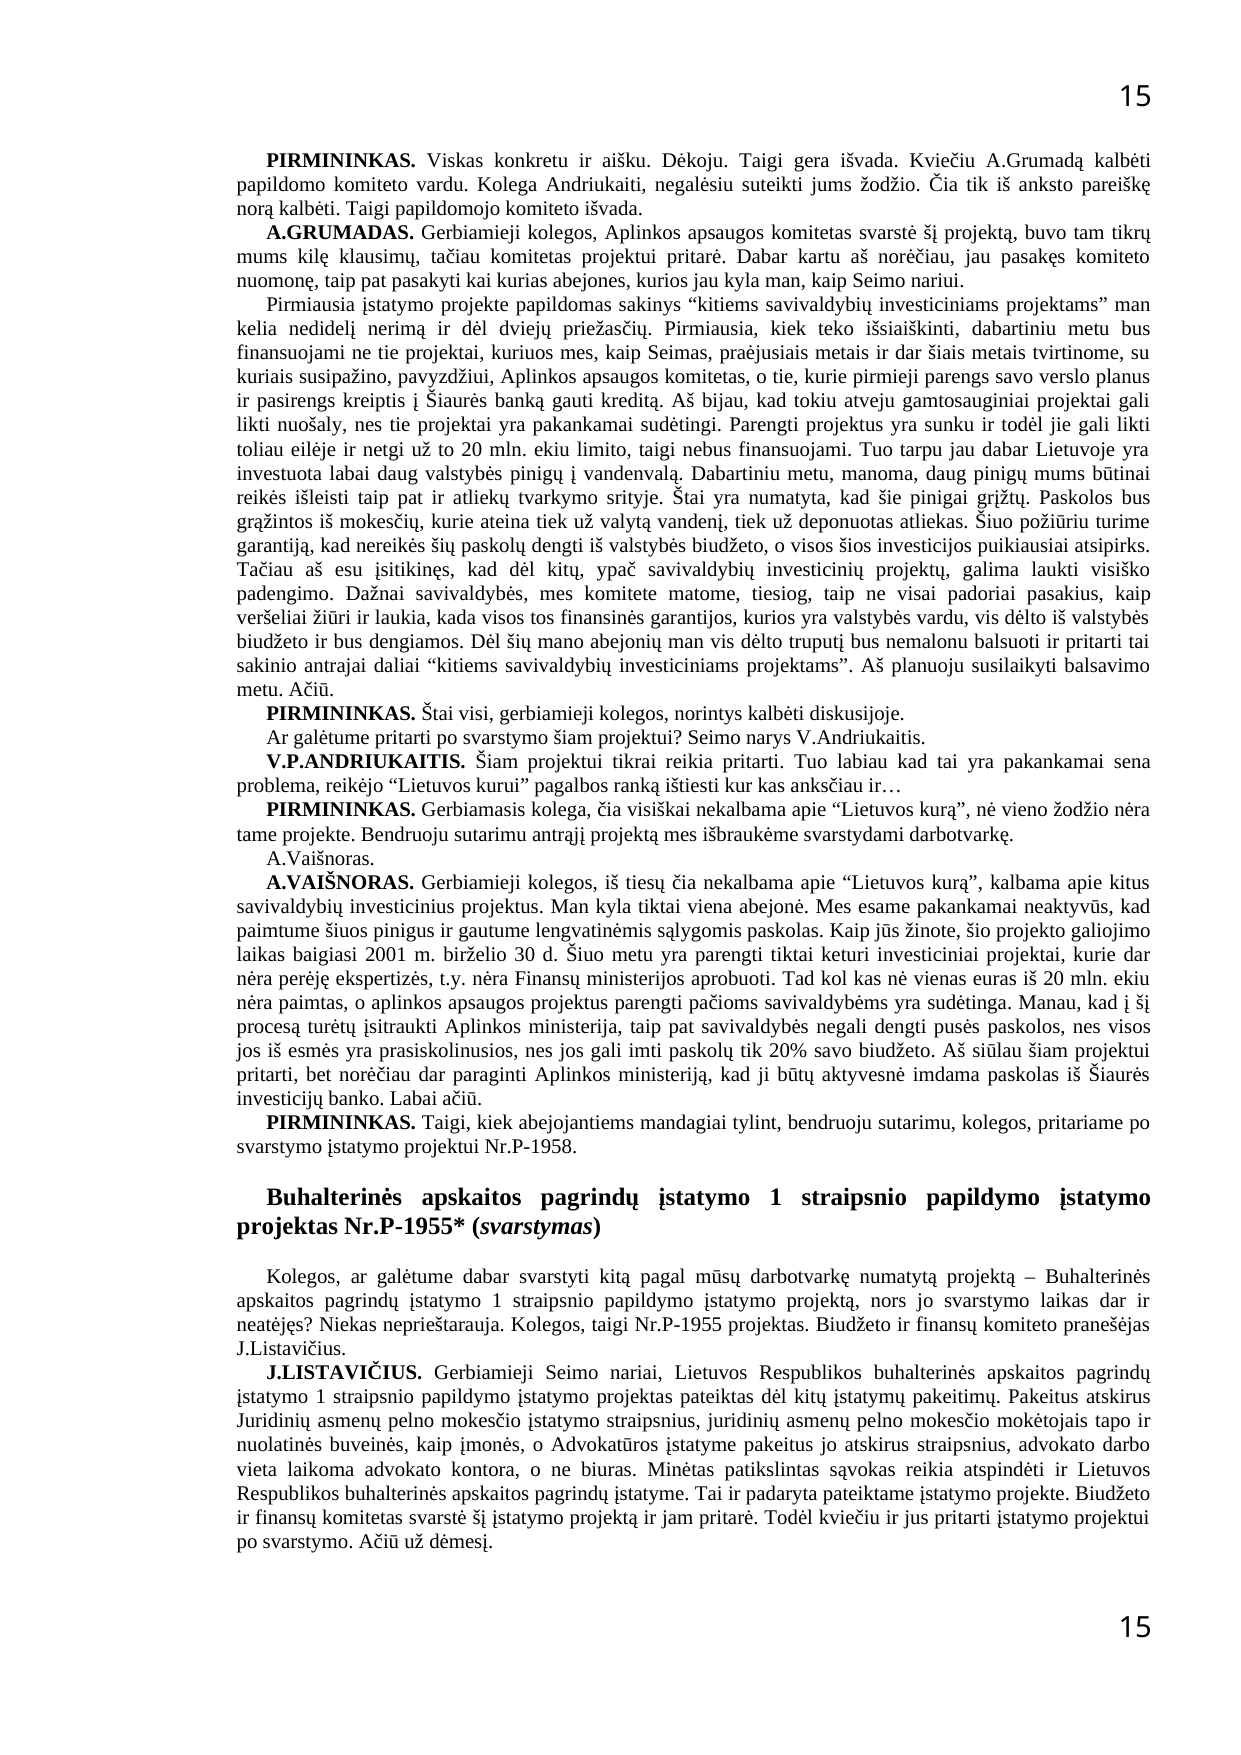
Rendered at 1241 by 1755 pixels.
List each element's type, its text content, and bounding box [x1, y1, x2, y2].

text Pirmiausia įstatymo projekte papildomas sakinys “kitiems savivaldybių investiciniams projektams” man kelia nedidelį nerimą ir dėl dviejų priežasčių. Pirmiausia, kiek teko išsiaiškinti, dabartiniu metu bus finansuojami ne tie projektai, kuriuos mes, kaip Seimas, praėjusiais metais ir dar šiais metais tvirtinome, su kuriais susipažino, pavyzdžiui, Aplinkos apsaugos komitetas, o tie, kurie pirmieji parengs savo verslo planus ir pasirengs kreiptis į Šiaurės banką gauti kreditą. Aš bijau, kad tokiu atveju gamtosauginiai projektai gali likti nuošaly, nes tie projektai yra pakankamai sudėtingi. Parengti projektus yra sunku ir todėl jie gali likti toliau eilėje ir netgi už to 20 mln. ekiu limito, taigi nebus finansuojami. Tuo tarpu jau dabar Lietuvoje yra investuota labai daug valstybės pinigų į vandenvalą. Dabartiniu metu, manoma, daug pinigų mums būtinai reikės išleisti taip pat ir atliekų tvarkymo srityje. Štai yra numatyta, kad šie pinigai grįžtų. Paskolos bus grąžintos iš mokesčių, kurie ateina tiek už valytą vandenį, tiek už deponuotas atliekas. Šiuo požiūriu turime garantiją, kad nereikės šių paskolų dengti iš valstybės biudžeto, o visos šios investicijos puikiausiai atsipirks. Tačiau aš esu įsitikinęs, kad dėl kitų, ypač savivaldybių investicinių projektų, galima laukti visiško padengimo. Dažnai savivaldybės, mes komitete matome, tiesiog, taip ne visai padoriai pasakius, kaip veršeliai žiūri ir laukia, kada visos tos finansinės garantijos, kurios yra valstybės vardu, vis dėlto iš valstybės biudžeto ir bus dengiamos. Dėl šių mano abejonių man vis dėlto truputį bus nemalonu balsuoti ir pritarti tai sakinio antrajai daliai “kitiems savivaldybių investiciniams projektams”. Aš planuoju susilaikyti balsavimo metu. Ačiū. [236, 292, 1152, 701]
text V.P.ANDRIUKAITIS. Šiam projektui tikrai reikia pritarti. Tuo labiau kad tai yra pakankamai sena problema, reikėjo “Lietuvos kurui” pagalbos ranką ištiesti kur kas anksčiau ir… [236, 749, 1152, 797]
text PIRMININKAS. Taigi, kiek abejojantiems mandagiai tylint, bendruoju sutarimu, kolegos, pritariame po svarstymo įstatymo projektui Nr.P-1958. [236, 1110, 1152, 1158]
text Buhalterinės apskaitos pagrindų įstatymo 1 straipsnio papildymo įstatymo projektas Nr.P-1955* (svarstymas) [236, 1182, 1152, 1240]
text Kolegos, ar galėtume dabar svarstyti kitą pagal mūsų darbotvarkę numatytą projektą – Buhalterinės apskaitos pagrindų įstatymo 1 straipsnio papildymo įstatymo projektą, nors jo svarstymo laikas dar ir neatėjęs? Niekas neprieštarauja. Kolegos, taigi Nr.P-1955 projektas. Biudžeto ir finansų komiteto pranešėjas J.Listavičius. [236, 1264, 1152, 1360]
text Ar galėtume pritarti po svarstymo šiam projektui? Seimo narys V.Andriukaitis. [236, 725, 1152, 749]
text PIRMININKAS. Viskas konkretu ir aišku. Dėkoju. Taigi gera išvada. Kviečiu A.Grumadą kalbėti papildomo komiteto vardu. Kolega Andriukaiti, negalėsiu suteikti jums žodžio. Čia tik iš anksto pareiškę norą kalbėti. Taigi papildomojo komiteto išvada. [236, 148, 1152, 220]
text A.VAIŠNORAS. Gerbiamieji kolegos, iš tiesų čia nekalbama apie “Lietuvos kurą”, kalbama apie kitus savivaldybių investicinius projektus. Man kyla tiktai viena abejonė. Mes esame pakankamai neaktyvūs, kad paimtume šiuos pinigus ir gautume lengvatinėmis sąlygomis paskolas. Kaip jūs žinote, šio projekto galiojimo laikas baigiasi 2001 m. birželio 30 d. Šiuo metu yra parengti tiktai keturi investiciniai projektai, kurie dar nėra perėję ekspertizės, t.y. nėra Finansų ministerijos aprobuoti. Tad kol kas nė vienas euras iš 20 mln. ekiu nėra paimtas, o aplinkos apsaugos projektus parengti pačioms savivaldybėms yra sudėtinga. Manau, kad į šį procesą turėtų įsitraukti Aplinkos ministerija, taip pat savivaldybės negali dengti pusės paskolos, nes visos jos iš esmės yra prasiskolinusios, nes jos gali imti paskolų tik 20% savo biudžeto. Aš siūlau šiam projektui pritarti, bet norėčiau dar paraginti Aplinkos ministeriją, kad ji būtų aktyvesnė imdama paskolas iš Šiaurės investicijų banko. Labai ačiū. [236, 869, 1152, 1110]
text PIRMININKAS. Štai visi, gerbiamieji kolegos, norintys kalbėti diskusijoje. [236, 701, 1152, 725]
text J.LISTAVIČIUS. Gerbiamieji Seimo nariai, Lietuvos Respublikos buhalterinės apskaitos pagrindų įstatymo 1 straipsnio papildymo įstatymo projektas pateiktas dėl kitų įstatymų pakeitimų. Pakeitus atskirus Juridinių asmenų pelno mokesčio įstatymo straipsnius, juridinių asmenų pelno mokesčio mokėtojais tapo ir nuolatinės buveinės, kaip įmonės, o Advokatūros įstatyme pakeitus jo atskirus straipsnius, advokato darbo vieta laikoma advokato kontora, o ne biuras. Minėtas patikslintas sąvokas reikia atspindėti ir Lietuvos Respublikos buhalterinės apskaitos pagrindų įstatyme. Tai ir padaryta pateiktame įstatymo projekte. Biudžeto ir finansų komitetas svarstė šį įstatymo projektą ir jam pritarė. Todėl kviečiu ir jus pritarti įstatymo projektui po svarstymo. Ačiū už dėmesį. [236, 1360, 1152, 1553]
text A.Vaišnoras. [236, 846, 1152, 869]
text A.GRUMADAS. Gerbiamieji kolegos, Aplinkos apsaugos komitetas svarstė šį projektą, buvo tam tikrų mums kilę klausimų, tačiau komitetas projektui pritarė. Dabar kartu aš norėčiau, jau pasakęs komiteto nuomonę, taip pat pasakyti kai kurias abejones, kurios jau kyla man, kaip Seimo nariui. [236, 220, 1152, 292]
text PIRMININKAS. Gerbiamasis kolega, čia visiškai nekalbama apie “Lietuvos kurą”, nė vieno žodžio nėra tame projekte. Bendruoju sutarimu antrąjį projektą mes išbraukėme svarstydami darbotvarkę. [236, 797, 1152, 846]
